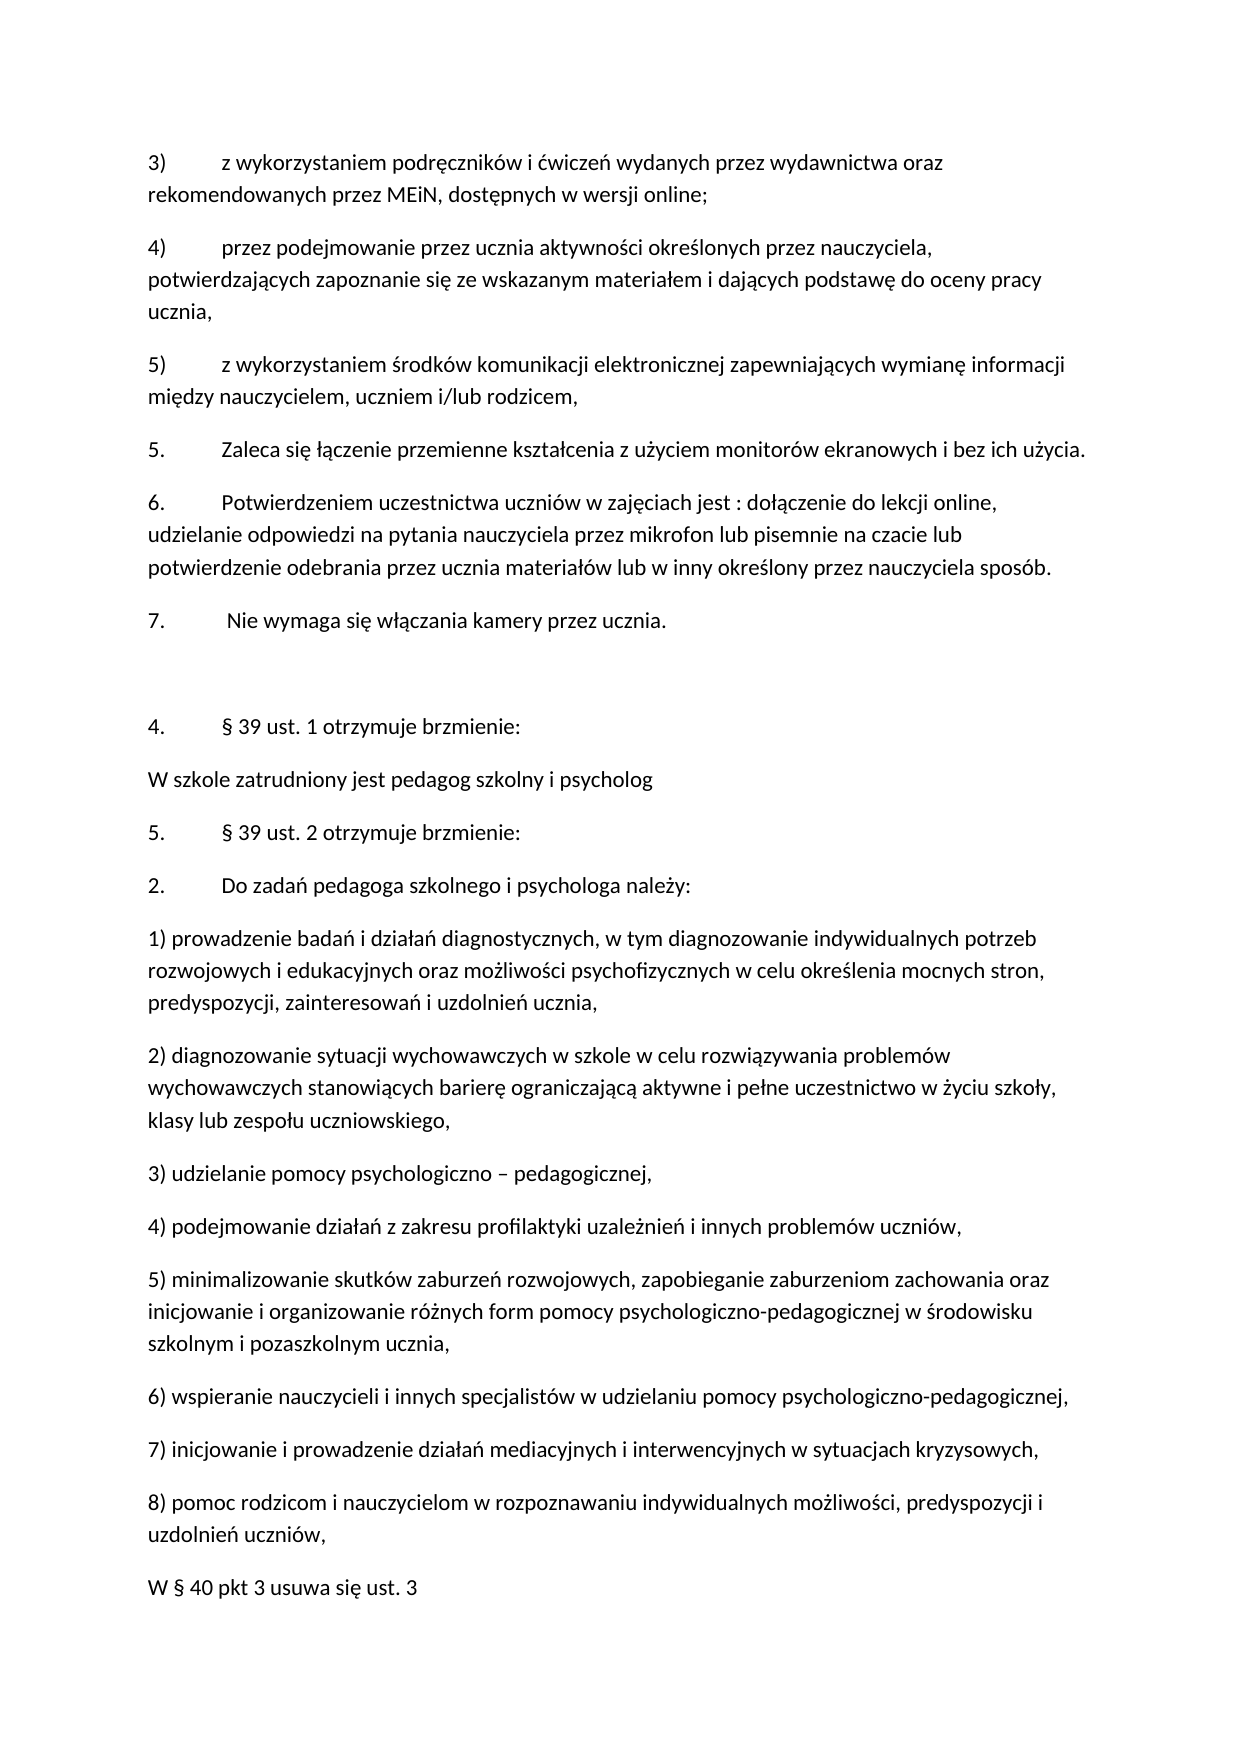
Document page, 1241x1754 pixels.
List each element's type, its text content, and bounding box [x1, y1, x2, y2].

text 2) diagnozowanie sytuacji wychowawczych w szkole w celu rozwiązywania problemów wychowawczych stanowiących barierę ograniczającą aktywne i pełne uczestnictwo w życiu szkoły, klasy lub zespołu uczniowskiego, [148, 1041, 1093, 1134]
text 4. § 39 ust. 1 otrzymuje brzmienie: [148, 712, 1093, 740]
text 1) prowadzenie badań i działań diagnostycznych, w tym diagnozowanie indywidualnych potrzeb rozwojowych i edukacyjnych oraz możliwości psychofizycznych w celu określenia mocnych stron, predyspozycji, zainteresowań i uzdolnień ucznia, [148, 924, 1093, 1016]
text 7. Nie wymaga się włączania kamery przez ucznia. [148, 606, 1093, 634]
text 5. § 39 ust. 2 otrzymuje brzmienie: [148, 818, 1093, 846]
text W szkole zatrudniony jest pedagog szkolny i psycholog [148, 765, 1093, 793]
text 5. Zaleca się łączenie przemienne kształcenia z użyciem monitorów ekranowych i bez ich użycia. [148, 435, 1093, 463]
text 5) z wykorzystaniem środków komunikacji elektronicznej zapewniających wymianę informacji między nauczycielem, uczniem i/lub rodzicem, [148, 350, 1093, 410]
text W § 40 pkt 3 usuwa się ust. 3 [148, 1573, 1093, 1601]
text 7) inicjowanie i prowadzenie działań mediacyjnych i interwencyjnych w sytuacjach kryzysowych, [148, 1435, 1093, 1463]
text 8) pomoc rodzicom i nauczycielom w rozpoznawaniu indywidualnych możliwości, predyspozycji i uzdolnień uczniów, [148, 1488, 1093, 1548]
text 4) przez podejmowanie przez ucznia aktywności określonych przez nauczyciela, potwierdzających zapoznanie się ze wskazanym materiałem i dających podstawę do oceny pracy ucznia, [148, 233, 1093, 325]
text 5) minimalizowanie skutków zaburzeń rozwojowych, zapobieganie zaburzeniom zachowania oraz inicjowanie i organizowanie różnych form pomocy psychologiczno-pedagogicznej w środowisku szkolnym i pozaszkolnym ucznia, [148, 1265, 1093, 1357]
text 3) z wykorzystaniem podręczników i ćwiczeń wydanych przez wydawnictwa oraz rekomendowanych przez MEiN, dostępnych w wersji online; [148, 148, 1093, 208]
text 4) podejmowanie działań z zakresu profilaktyki uzależnień i innych problemów uczniów, [148, 1212, 1093, 1240]
text 6. Potwierdzeniem uczestnictwa uczniów w zajęciach jest : dołączenie do lekcji online, udzielanie odpowiedzi na pytania nauczyciela przez mikrofon lub pisemnie na czacie lub potwierdzenie odebrania przez ucznia materiałów lub w inny określony przez nauczyciela sposób. [148, 488, 1093, 581]
text 6) wspieranie nauczycieli i innych specjalistów w udzielaniu pomocy psychologiczno-pedagogicznej, [148, 1382, 1093, 1410]
text 3) udzielanie pomocy psychologiczno – pedagogicznej, [148, 1159, 1093, 1187]
text 2. Do zadań pedagoga szkolnego i psychologa należy: [148, 871, 1093, 899]
